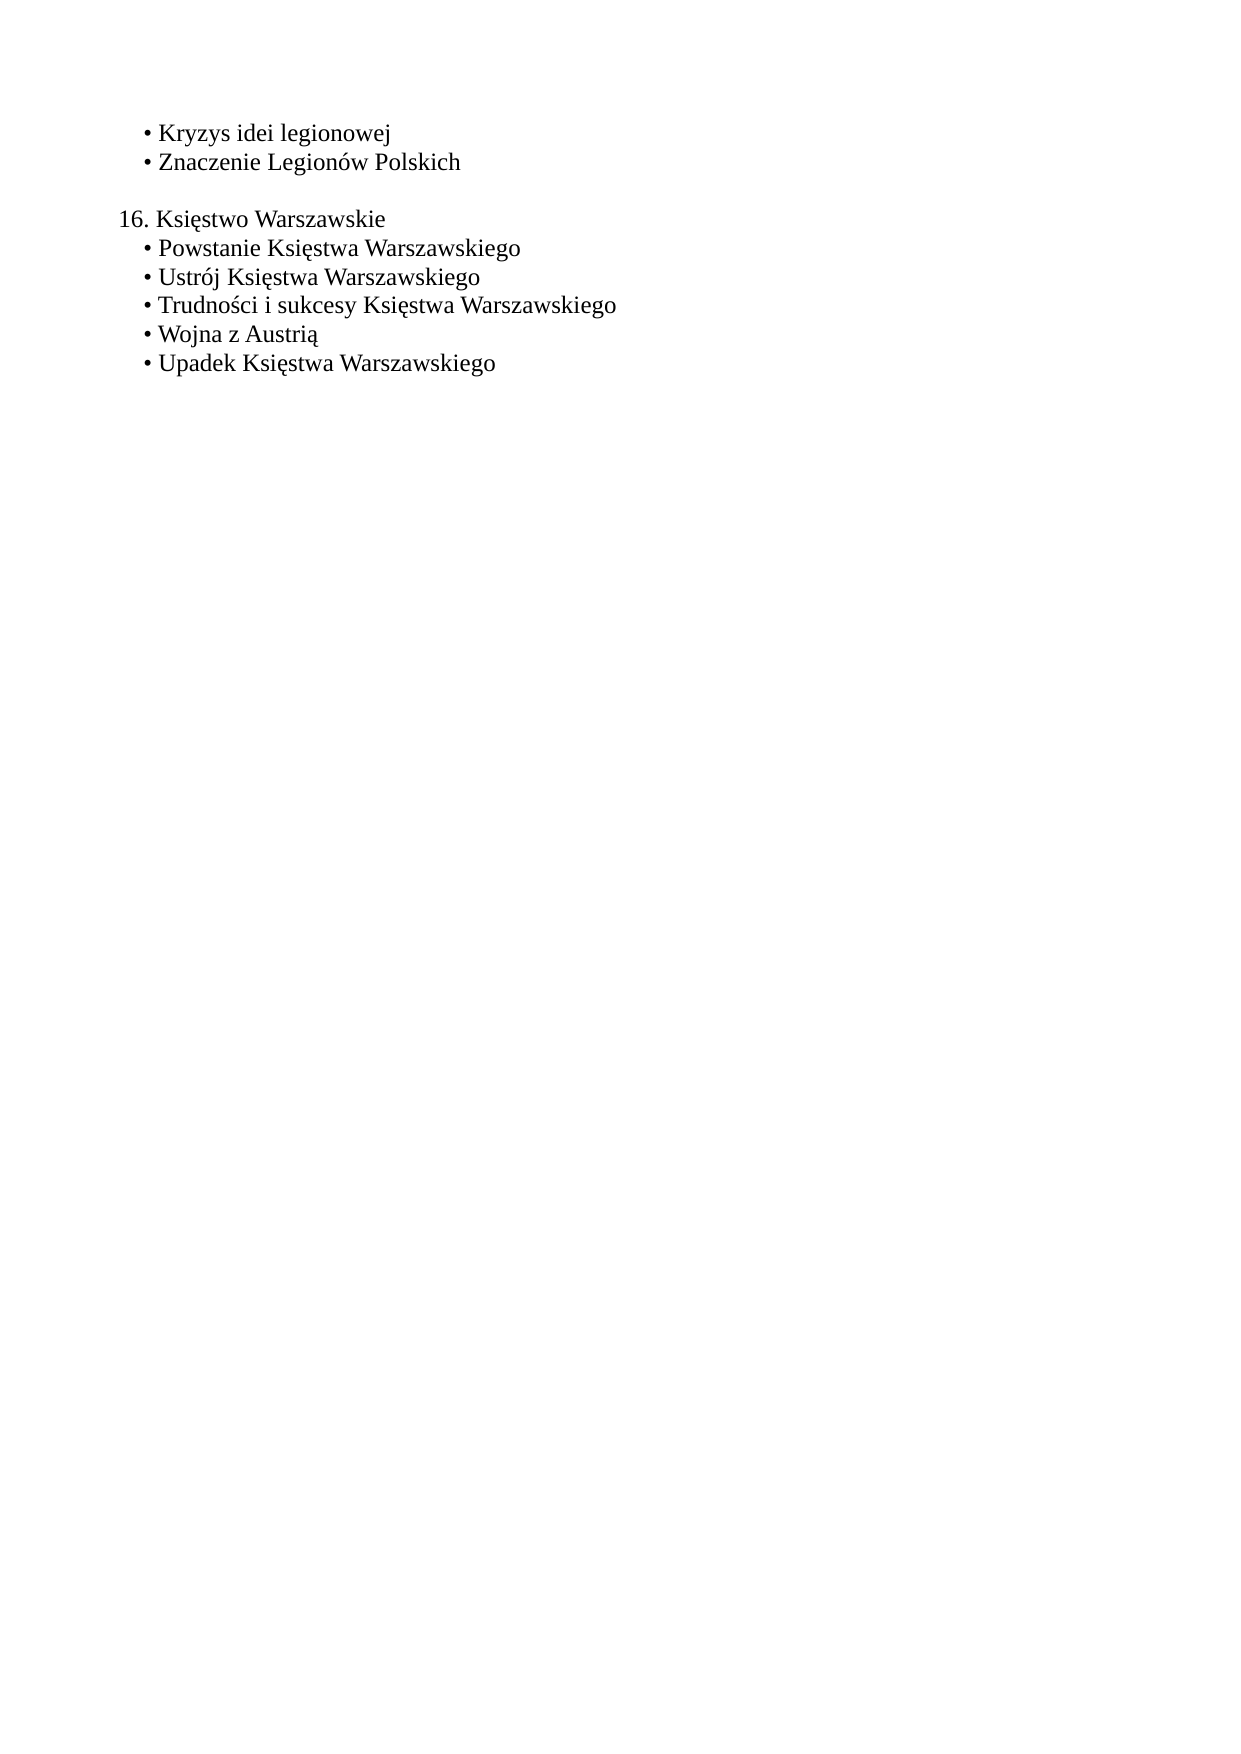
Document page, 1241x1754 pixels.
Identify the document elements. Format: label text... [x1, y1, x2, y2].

text • Upadek Księstwa Warszawskiego [118, 348, 1122, 377]
text • Kryzys idei legionowej [118, 118, 1122, 147]
text • Wojna z Austrią [118, 319, 1122, 348]
text • Trudności i sukcesy Księstwa Warszawskiego [118, 291, 1122, 319]
text • Ustrój Księstwa Warszawskiego [118, 262, 1122, 291]
text • Powstanie Księstwa Warszawskiego [118, 233, 1122, 262]
text 16. Księstwo Warszawskie [118, 204, 1122, 233]
text • Znaczenie Legionów Polskich [118, 147, 1122, 176]
